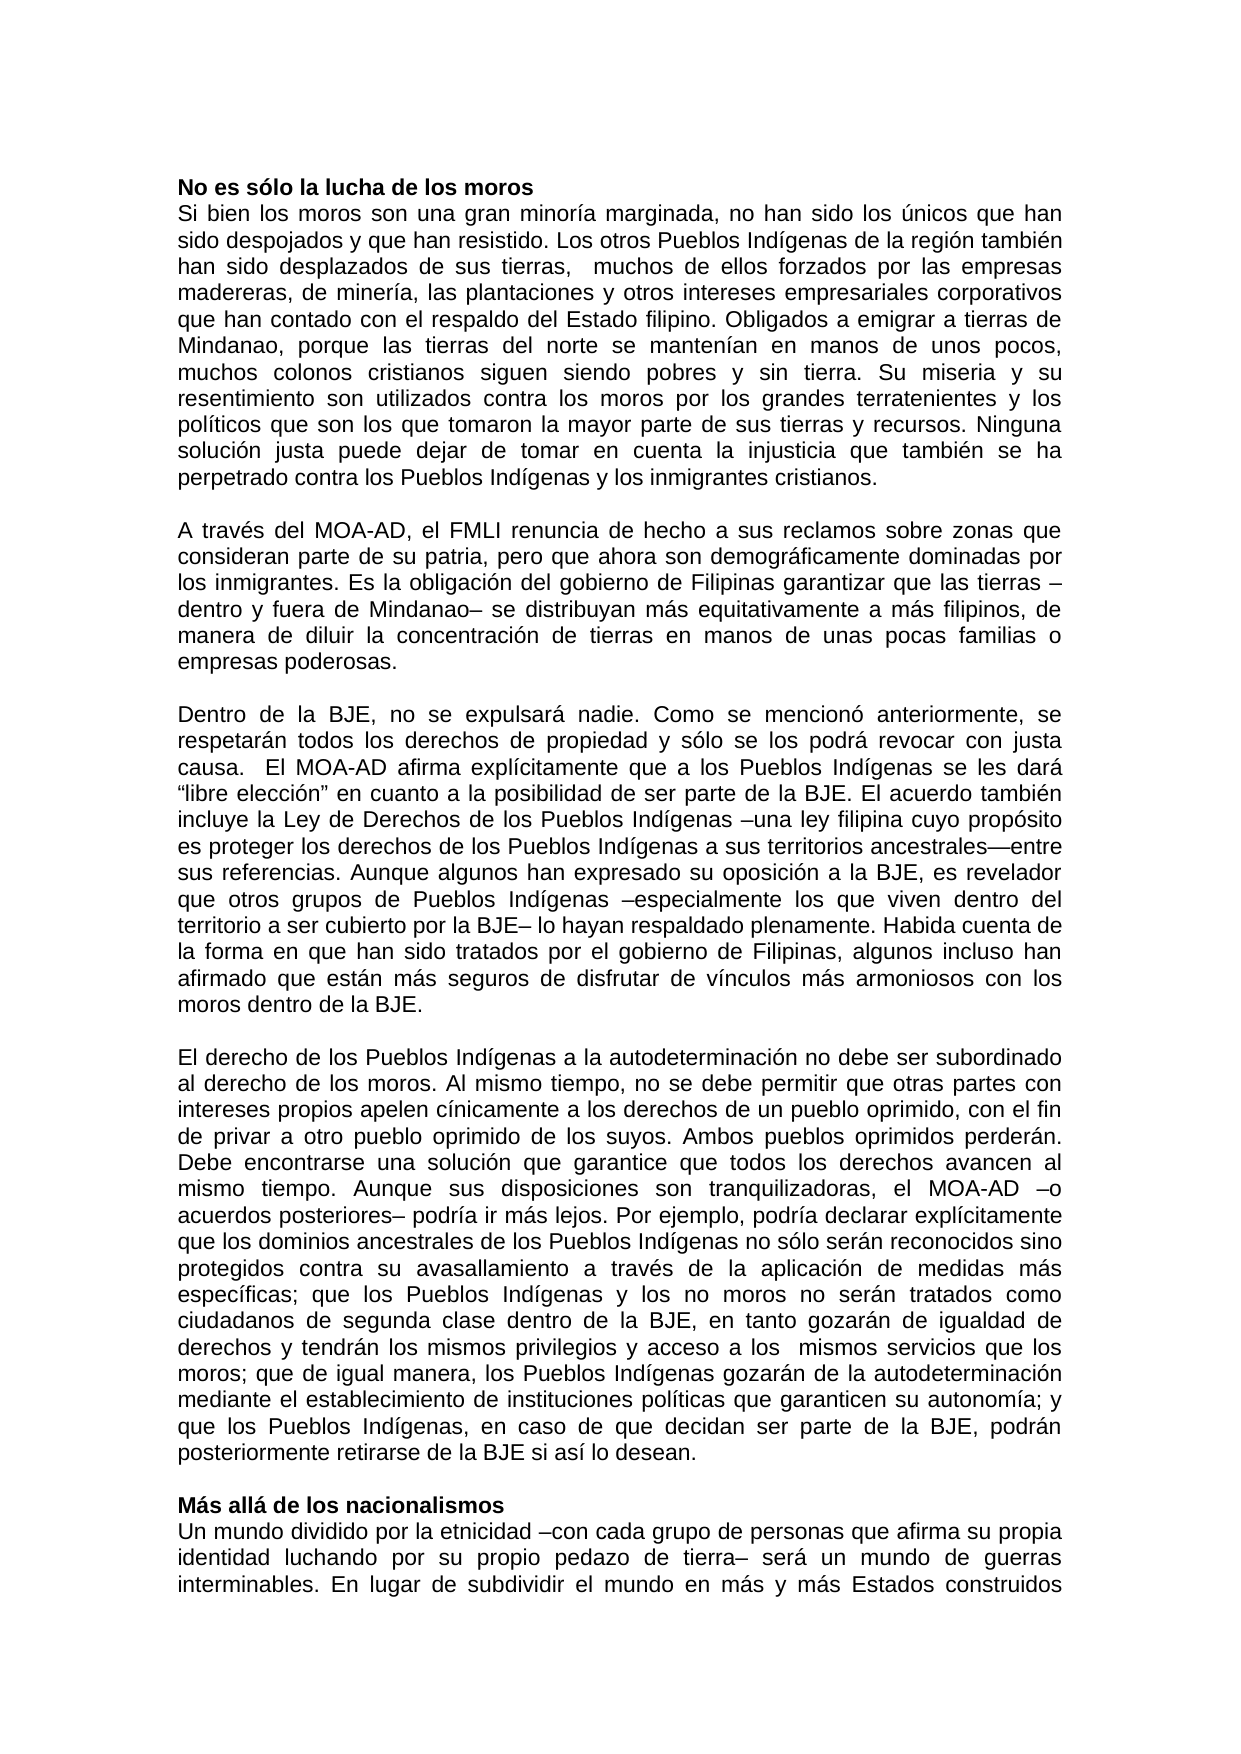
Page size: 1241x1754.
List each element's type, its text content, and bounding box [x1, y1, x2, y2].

text No es sólo la lucha de los moros [177, 174, 1063, 200]
text Un mundo dividido por la etnicidad –con cada grupo de personas que afirma su propia identidad luchando por su propio pedazo de tierra– será un mundo de guerras interminables. En lugar de subdividir el mundo en más y más Estados construidos [177, 1518, 1063, 1597]
text Más allá de los nacionalismos [177, 1492, 1063, 1518]
text El derecho de los Pueblos Indígenas a la autodeterminación no debe ser subordinado al derecho de los moros. Al mismo tiempo, no se debe permitir que otras partes con intereses propios apelen cínicamente a los derechos de un pueblo oprimido, con el fin de privar a otro pueblo oprimido de los suyos. Ambos pueblos oprimidos perderán. Debe encontrarse una solución que garantice que todos los derechos avancen al mismo tiempo. Aunque sus disposiciones son tranquilizadoras, el MOA-AD –o acuerdos posteriores– podría ir más lejos. Por ejemplo, podría declarar explícitamente que los dominios ancestrales de los Pueblos Indígenas no sólo serán reconocidos sino protegidos contra su avasallamiento a través de la aplicación de medidas más específicas; que los Pueblos Indígenas y los no moros no serán tratados como ciudadanos de segunda clase dentro de la BJE, en tanto gozarán de igualdad de derechos y tendrán los mismos privilegios y acceso a los mismos servicios que los moros; que de igual manera, los Pueblos Indígenas gozarán de la autodeterminación mediante el establecimiento de instituciones políticas que garanticen su autonomía; y que los Pueblos Indígenas, en caso de que decidan ser parte de la BJE, podrán posteriormente retirarse de la BJE si así lo desean. [177, 1044, 1063, 1465]
text Dentro de la BJE, no se expulsará nadie. Como se mencionó anteriormente, se respetarán todos los derechos de propiedad y sólo se los podrá revocar con justa causa. El MOA-AD afirma explícitamente que a los Pueblos Indígenas se les dará “libre elección” en cuanto a la posibilidad de ser parte de la BJE. El acuerdo también incluye la Ley de Derechos de los Pueblos Indígenas –una ley filipina cuyo propósito es proteger los derechos de los Pueblos Indígenas a sus territorios ancestrales—entre sus referencias. Aunque algunos han expresado su oposición a la BJE, es revelador que otros grupos de Pueblos Indígenas –especialmente los que viven dentro del territorio a ser cubierto por la BJE– lo hayan respaldado plenamente. Habida cuenta de la forma en que han sido tratados por el gobierno de Filipinas, algunos incluso han afirmado que están más seguros de disfrutar de vínculos más armoniosos con los moros dentro de la BJE. [177, 701, 1063, 1017]
text A través del MOA-AD, el FMLI renuncia de hecho a sus reclamos sobre zonas que consideran parte de su patria, pero que ahora son demográficamente dominadas por los inmigrantes. Es la obligación del gobierno de Filipinas garantizar que las tierras –dentro y fuera de Mindanao– se distribuyan más equitativamente a más filipinos, de manera de diluir la concentración de tierras en manos de unas pocas familias o empresas poderosas. [177, 517, 1063, 675]
text Si bien los moros son una gran minoría marginada, no han sido los únicos que han sido despojados y que han resistido. Los otros Pueblos Indígenas de la región también han sido desplazados de sus tierras, muchos de ellos forzados por las empresas madereras, de minería, las plantaciones y otros intereses empresariales corporativos que han contado con el respaldo del Estado filipino. Obligados a emigrar a tierras de Mindanao, porque las tierras del norte se mantenían en manos de unos pocos, muchos colonos cristianos siguen siendo pobres y sin tierra. Su miseria y su resentimiento son utilizados contra los moros por los grandes terratenientes y los políticos que son los que tomaron la mayor parte de sus tierras y recursos. Ninguna solución justa puede dejar de tomar en cuenta la injusticia que también se ha perpetrado contra los Pueblos Indígenas y los inmigrantes cristianos. [177, 200, 1063, 490]
